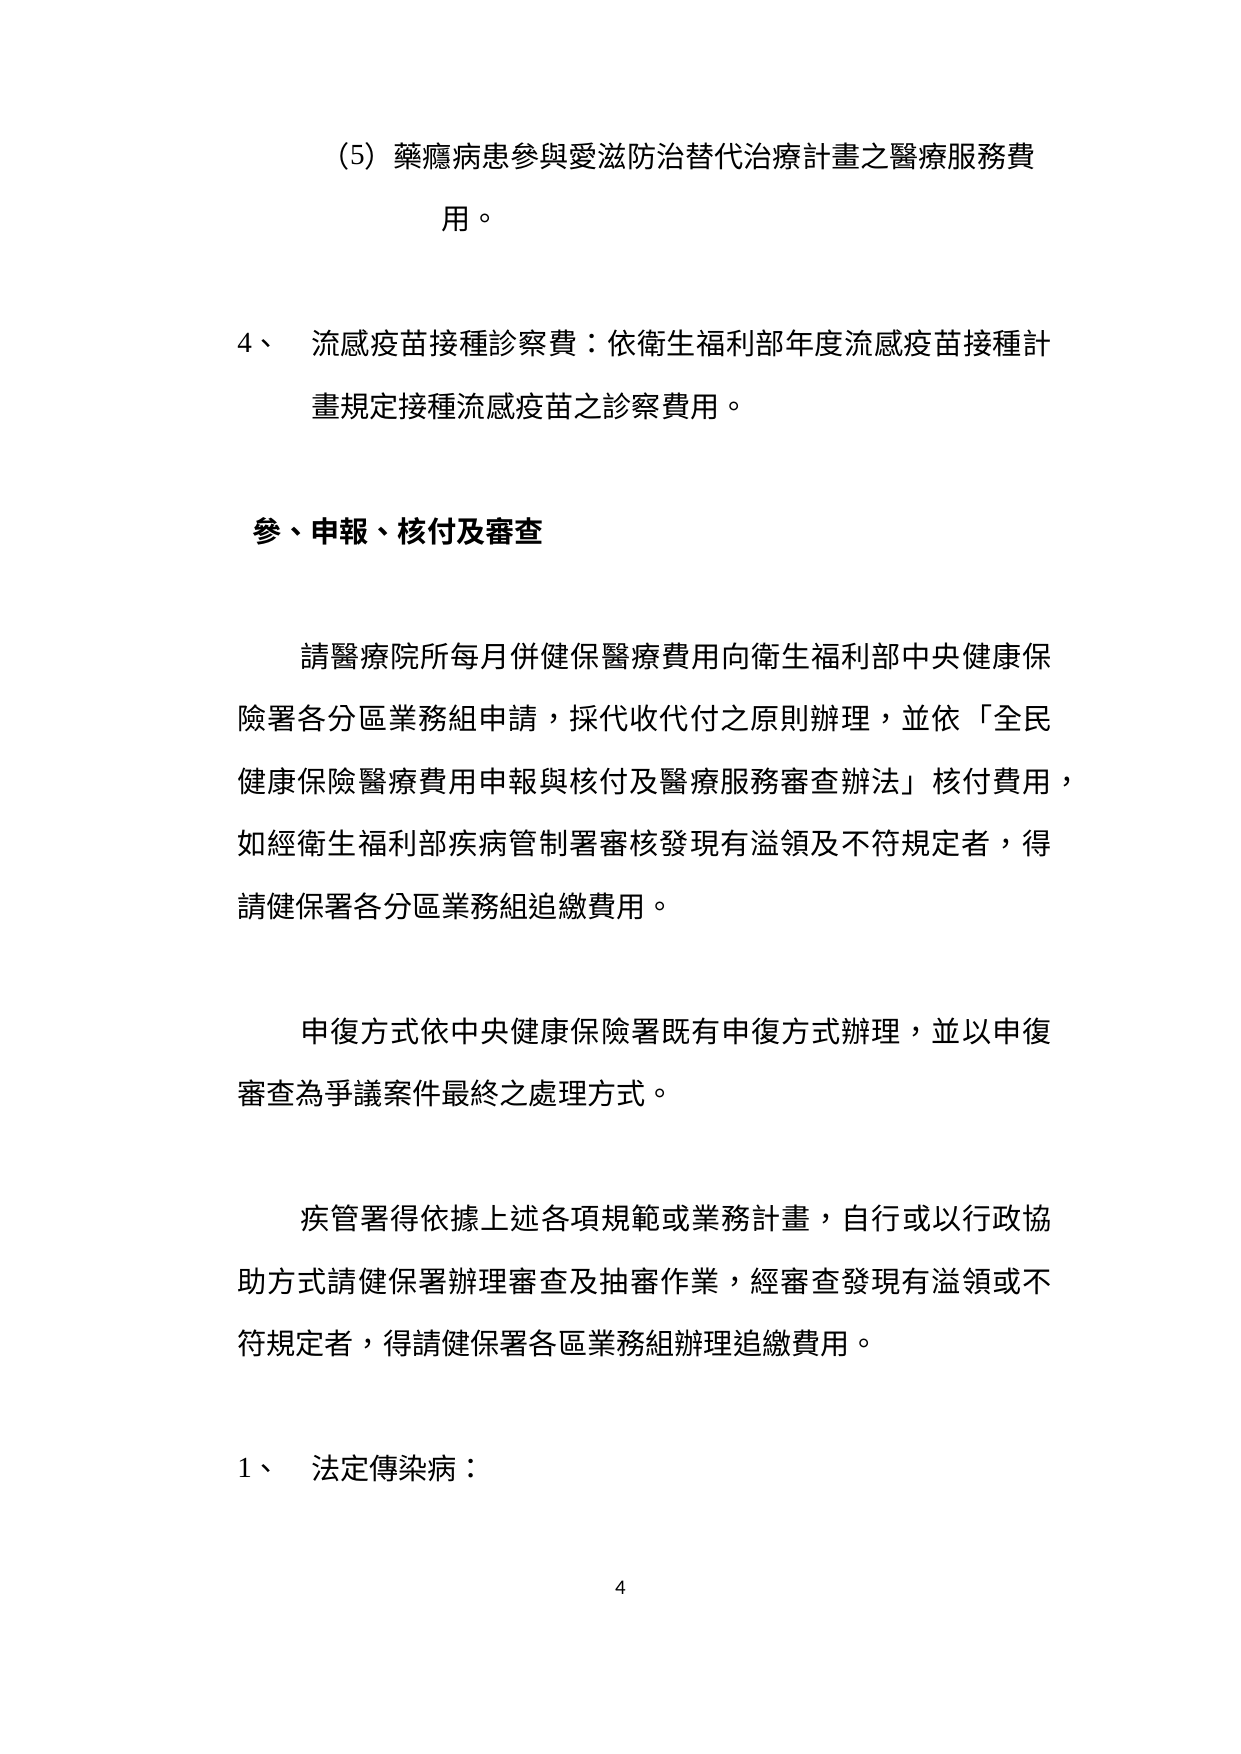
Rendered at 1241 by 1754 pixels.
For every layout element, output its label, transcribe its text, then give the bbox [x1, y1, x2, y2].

list 法定傳染病： [237, 1425, 1053, 1488]
text 申復方式依中央健康保險署既有申復方式辦理，並以申復審查為爭議案件最終之處理方式。 [237, 988, 1053, 1113]
list 藥癮病患參與愛滋防治替代治療計畫之醫療服務費用。 [321, 113, 1053, 238]
text 疾管署得依據上述各項規範或業務計畫，自行或以行政協助方式請健保署辦理審查及抽審作業，經審查發現有溢領或不符規定者，得請健保署各區業務組辦理追繳費用。 [237, 1175, 1053, 1363]
list 流感疫苗接種診察費：依衛生福利部年度流感疫苗接種計畫規定接種流感疫苗之診察費用。 [237, 300, 1053, 425]
text 請醫療院所每月併健保醫療費用向衛生福利部中央健康保險署各分區業務組申請，採代收代付之原則辦理，並依「全民健康保險醫療費用申報與核付及醫療服務審查辦法」核付費用，如經衛生福利部疾病管制署審核發現有溢領及不符規定者，得請健保署各分區業務組追繳費用。 [237, 613, 1053, 925]
list 申報、核付及審查 [252, 488, 1053, 550]
